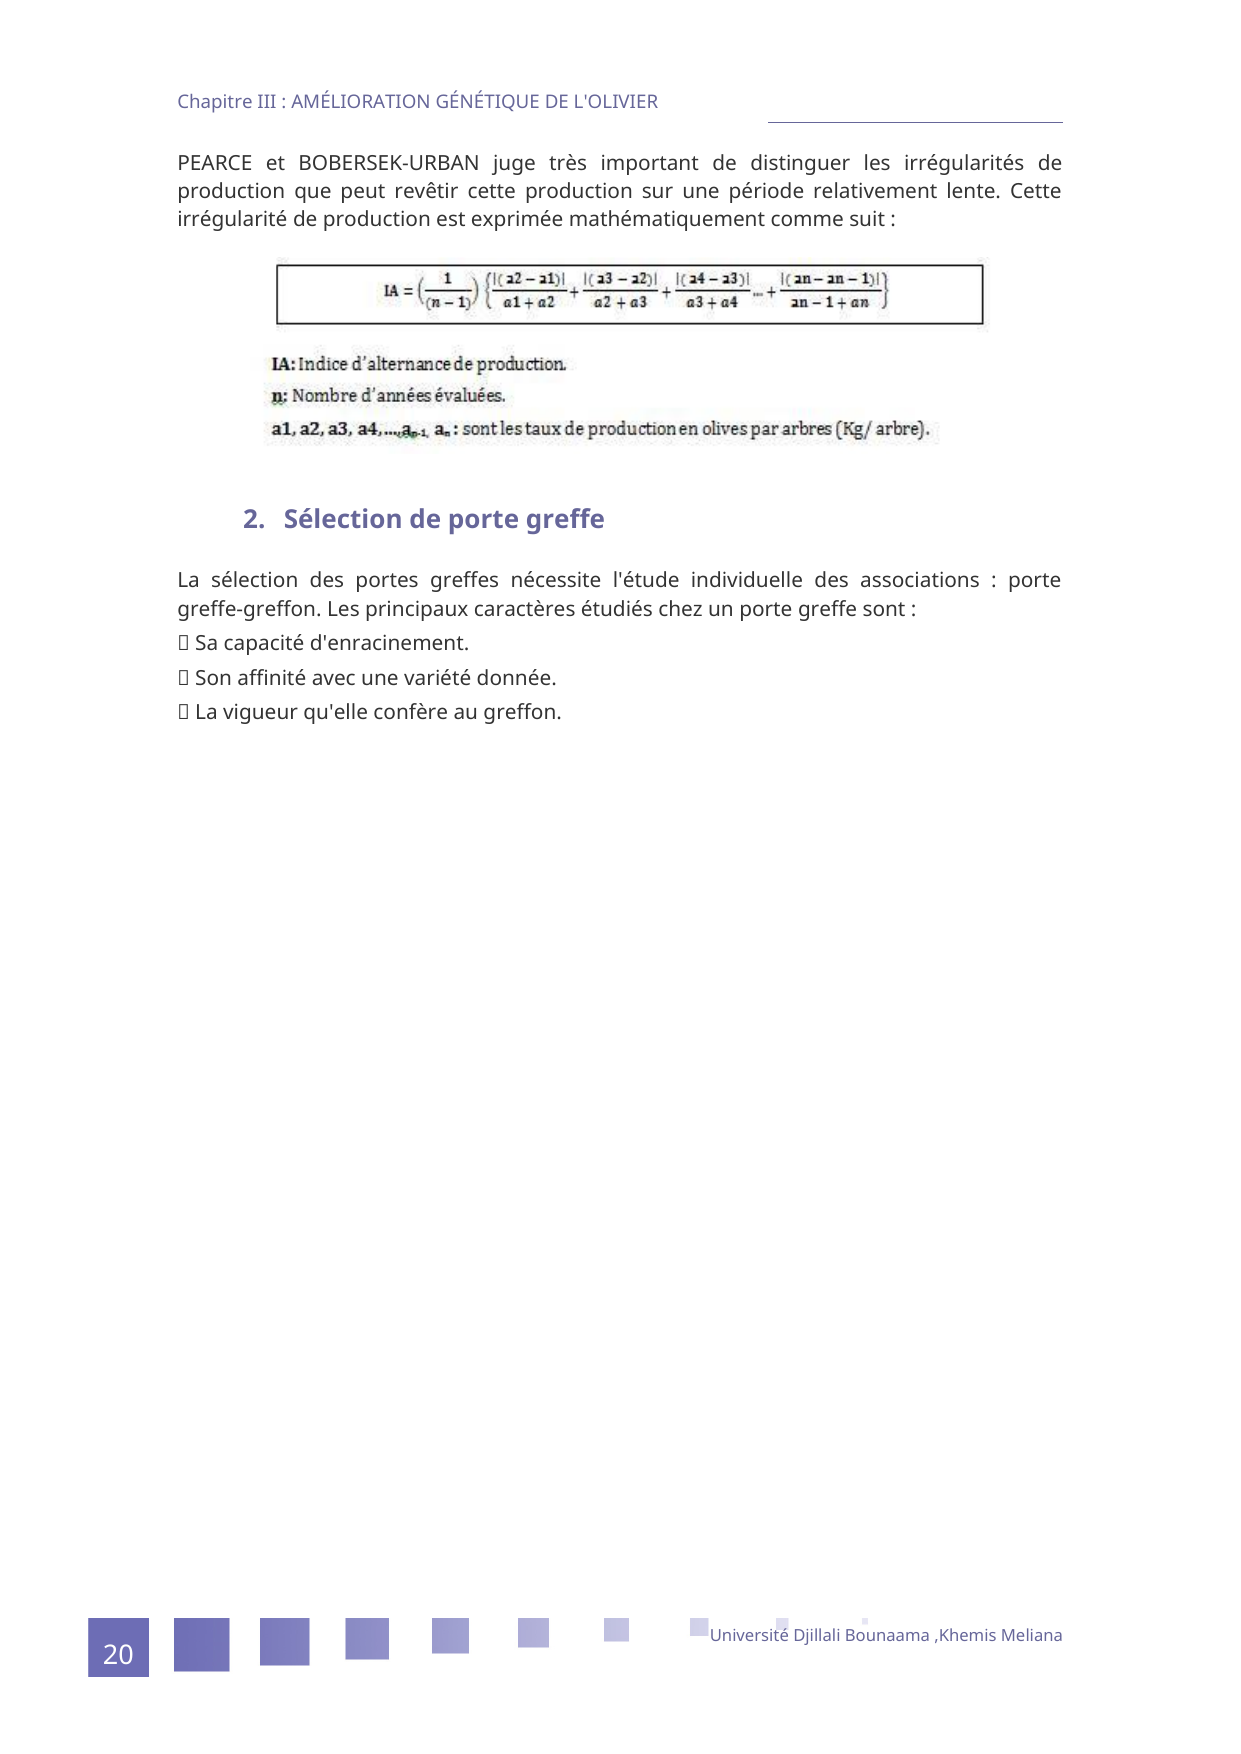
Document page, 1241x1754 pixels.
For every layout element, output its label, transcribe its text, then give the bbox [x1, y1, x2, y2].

title Sélection de porte greffe [236, 501, 1063, 537]
picture [214, 257, 1026, 454]
picture [88, 1618, 1063, 1677]
text  La vigueur qu'elle confère au greffon. [177, 697, 1063, 726]
text  Sa capacité d'enracinement. [177, 628, 1063, 657]
text La sélection des portes greffes nécessite l'étude individuelle des associations : porte greffe-greffon. Les principaux caractères étudiés chez un porte greffe sont : [177, 566, 1063, 622]
text  Son affinité avec une variété donnée. [177, 663, 1063, 691]
text PEARCE et BOBERSEK-URBAN juge très important de distinguer les irrégularités de production que peut revêtir cette production sur une période relativement lente. Cette irrégularité de production est exprimée mathématiquement comme suit : [177, 141, 1063, 233]
